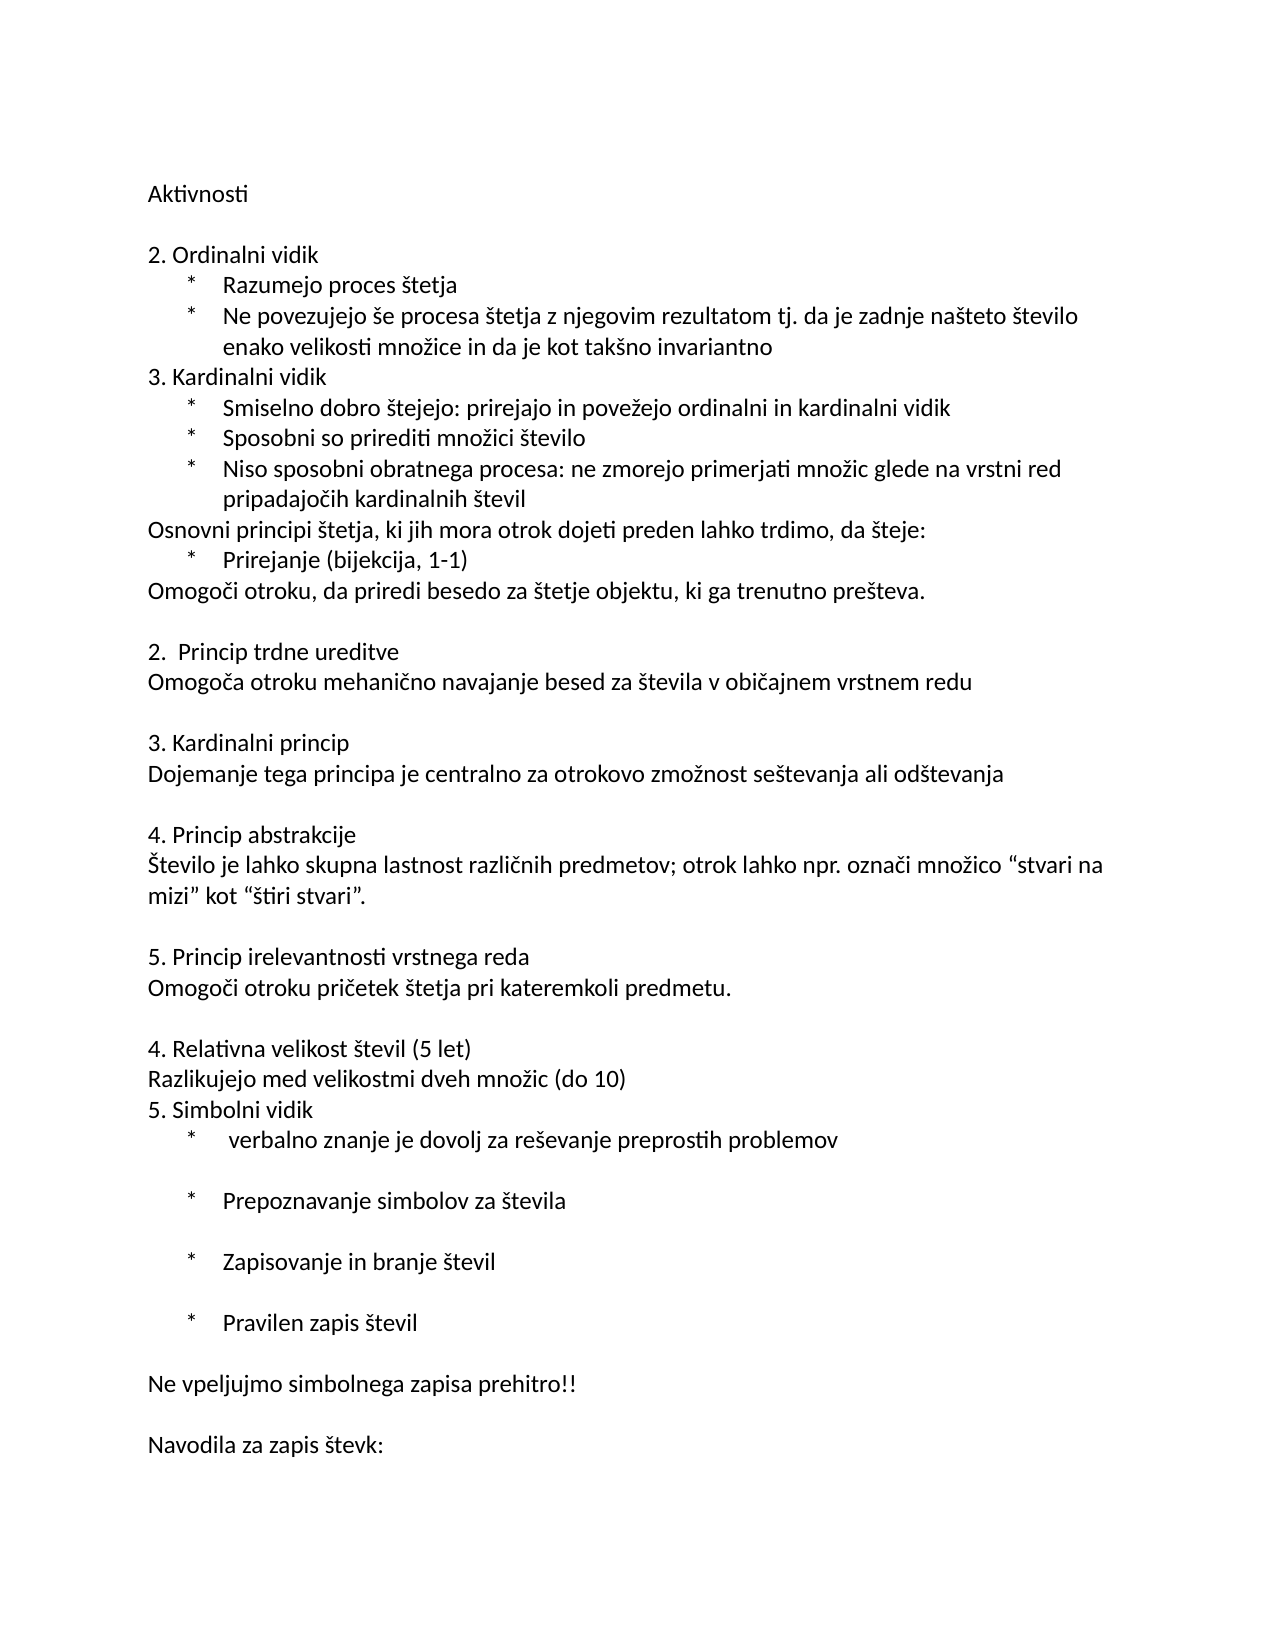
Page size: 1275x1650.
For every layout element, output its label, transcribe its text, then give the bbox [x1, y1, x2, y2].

text Število je lahko skupna lastnost različnih predmetov; otrok lahko npr. označi množico “stvari na mizi” kot “štiri stvari”. [148, 849, 1127, 911]
list Zapisovanje in branje števil [185, 1246, 1127, 1277]
list Smiselno dobro štejejo: prirejajo in povežejo ordinalni in kardinalni vidik [185, 392, 1127, 422]
text Ne vpeljujmo simbolnega zapisa prehitro!! [148, 1368, 1127, 1399]
text 2. Ordinalni vidik [148, 239, 1127, 270]
text 3. Kardinalni princip [148, 727, 1127, 758]
text 5. Princip irelevantnosti vrstnega reda [148, 941, 1127, 972]
text 4. Relativna velikost števil (5 let) [148, 1033, 1127, 1063]
text 3. Kardinalni vidik [148, 361, 1127, 392]
list Pravilen zapis števil [185, 1307, 1127, 1338]
text 2. Princip trdne ureditve [148, 636, 1127, 666]
text Omogoči otroku pričetek štetja pri kateremkoli predmetu. [148, 972, 1127, 1002]
text 4. Princip abstrakcije [148, 819, 1127, 849]
list Niso sposobni obratnega procesa: ne zmorejo primerjati množic glede na vrstni red pripadajočih kardinalnih števil [185, 453, 1127, 514]
text Omogoči otroku, da priredi besedo za štetje objektu, ki ga trenutno prešteva. [148, 575, 1127, 605]
text Dojemanje tega principa je centralno za otrokovo zmožnost seštevanja ali odštevanja [148, 758, 1127, 788]
list Prepoznavanje simbolov za števila [185, 1185, 1127, 1216]
list Prirejanje (bijekcija, 1-1) [185, 544, 1127, 575]
text 5. Simbolni vidik [148, 1094, 1127, 1124]
list Sposobni so prirediti množici število [185, 422, 1127, 453]
list Razumejo proces štetja [185, 270, 1127, 300]
text Navodila za zapis števk: [148, 1429, 1127, 1460]
text Omogoča otroku mehanično navajanje besed za števila v običajnem vrstnem redu [148, 666, 1127, 697]
text Aktivnosti [148, 178, 1127, 209]
text Osnovni principi štetja, ki jih mora otrok dojeti preden lahko trdimo, da šteje: [148, 514, 1127, 544]
list verbalno znanje je dovolj za reševanje preprostih problemov [185, 1124, 1127, 1155]
list Ne povezujejo še procesa štetja z njegovim rezultatom tj. da je zadnje našteto število enako velikosti množice in da je kot takšno invariantno [185, 300, 1127, 361]
text Razlikujejo med velikostmi dveh množic (do 10) [148, 1063, 1127, 1094]
